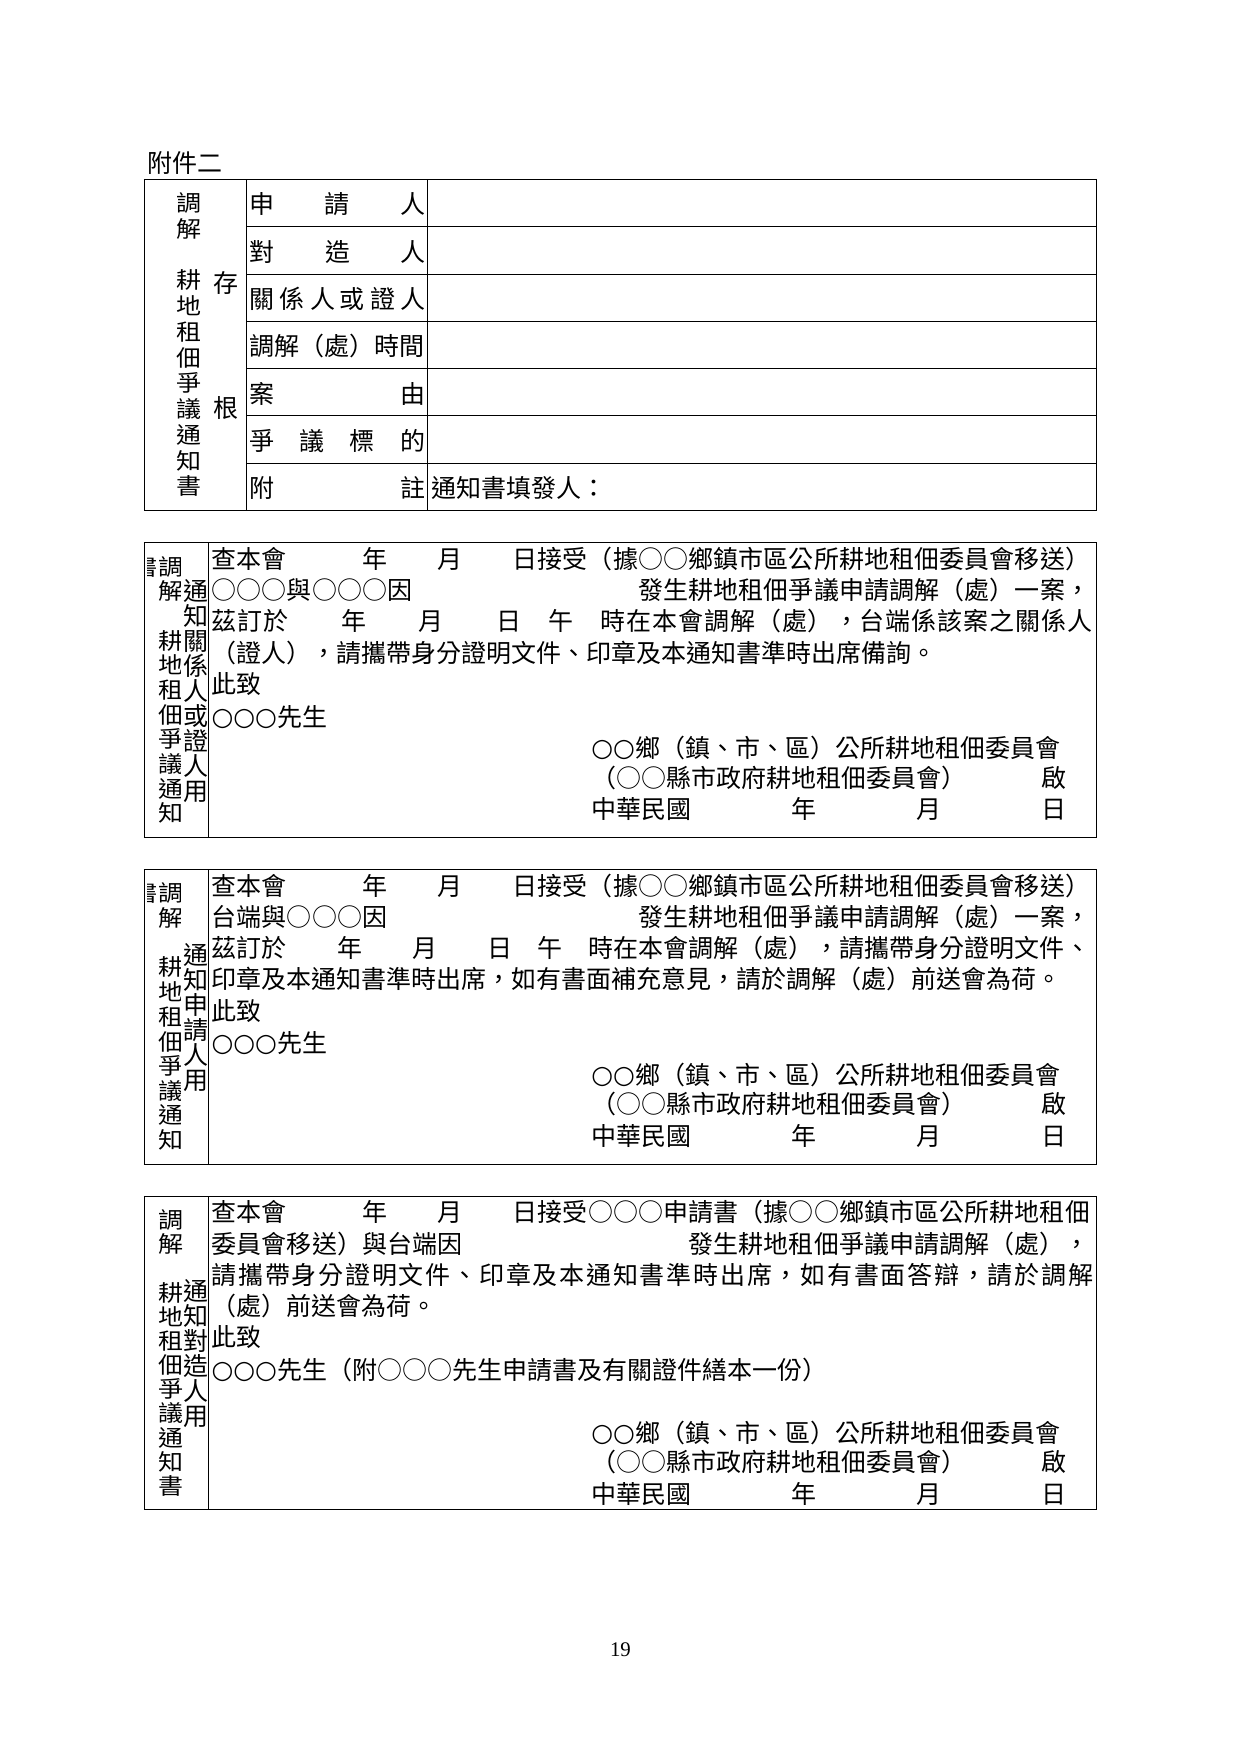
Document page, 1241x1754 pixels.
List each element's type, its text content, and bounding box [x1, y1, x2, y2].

table_cell 爭議標的 [247, 416, 427, 463]
table_cell 通知書填發人： [428, 464, 1096, 510]
table_header 查本會 年 月 日接受（據○○鄉鎮市區公所耕地租佃委員會移送）台端與○○○因 發生耕地租佃爭議申請調解（處）一案，茲訂於 年 月 日 午 時在本會調解（處），請攜帶身分證明文件、印章及本通知書準時出席，如有書面補充意見，請於調解（處）前送會為荷。 此致 ○○○先生 ○○鄉（鎮、市、區）公所耕地租佃委員會 （○○縣市政府耕地租佃委員會） 啟 中華民國 年 月 日 [209, 870, 1096, 1163]
table_cell [428, 275, 1096, 321]
table_header 通知對造人用 調解 耕地租佃爭議通知書 [145, 1197, 208, 1509]
table_cell [428, 369, 1096, 415]
table_header 申請人 [247, 180, 427, 226]
table_cell [428, 322, 1096, 368]
table_header 通知關係人或證人用 調解 耕地租佃爭議通知書 [145, 543, 208, 837]
table_header 通知申請人用 調解 耕地租佃爭議通知書 [145, 870, 208, 1163]
table_cell [428, 227, 1096, 273]
table_cell 案由 [247, 369, 427, 415]
table_header [428, 180, 1096, 226]
table_cell 附註 [247, 464, 427, 510]
table_header 存 根 調解 耕地租佃爭議通知書 [145, 180, 246, 510]
table_cell 調解（處）時間 [247, 322, 427, 368]
table_cell 對造人 [247, 227, 427, 273]
text 附件二 [148, 148, 1092, 179]
table_cell 關係人或證人 [247, 275, 427, 321]
table_header 查本會 年 月 日接受（據○○鄉鎮市區公所耕地租佃委員會移送）○○○與○○○因 發生耕地租佃爭議申請調解（處）一案，茲訂於 年 月 日 午 時在本會調解（處），台端係該案之關係人（證人），請攜帶身分證明文件、印章及本通知書準時出席備詢。 此致 ○○○先生 ○○鄉（鎮、市、區）公所耕地租佃委員會 （○○縣市政府耕地租佃委員會） 啟 中華民國 年 月 日 [209, 543, 1096, 837]
table_cell [428, 416, 1096, 463]
table_header 查本會 年 月 日接受○○○申請書（據○○鄉鎮市區公所耕地租佃委員會移送）與台端因 發生耕地租佃爭議申請調解（處），請攜帶身分證明文件、印章及本通知書準時出席，如有書面答辯，請於調解（處）前送會為荷。 此致 ○○○先生（附○○○先生申請書及有關證件繕本一份） ○○鄉（鎮、市、區）公所耕地租佃委員會 （○○縣市政府耕地租佃委員會） 啟 中華民國 年 月 日 [209, 1197, 1096, 1509]
